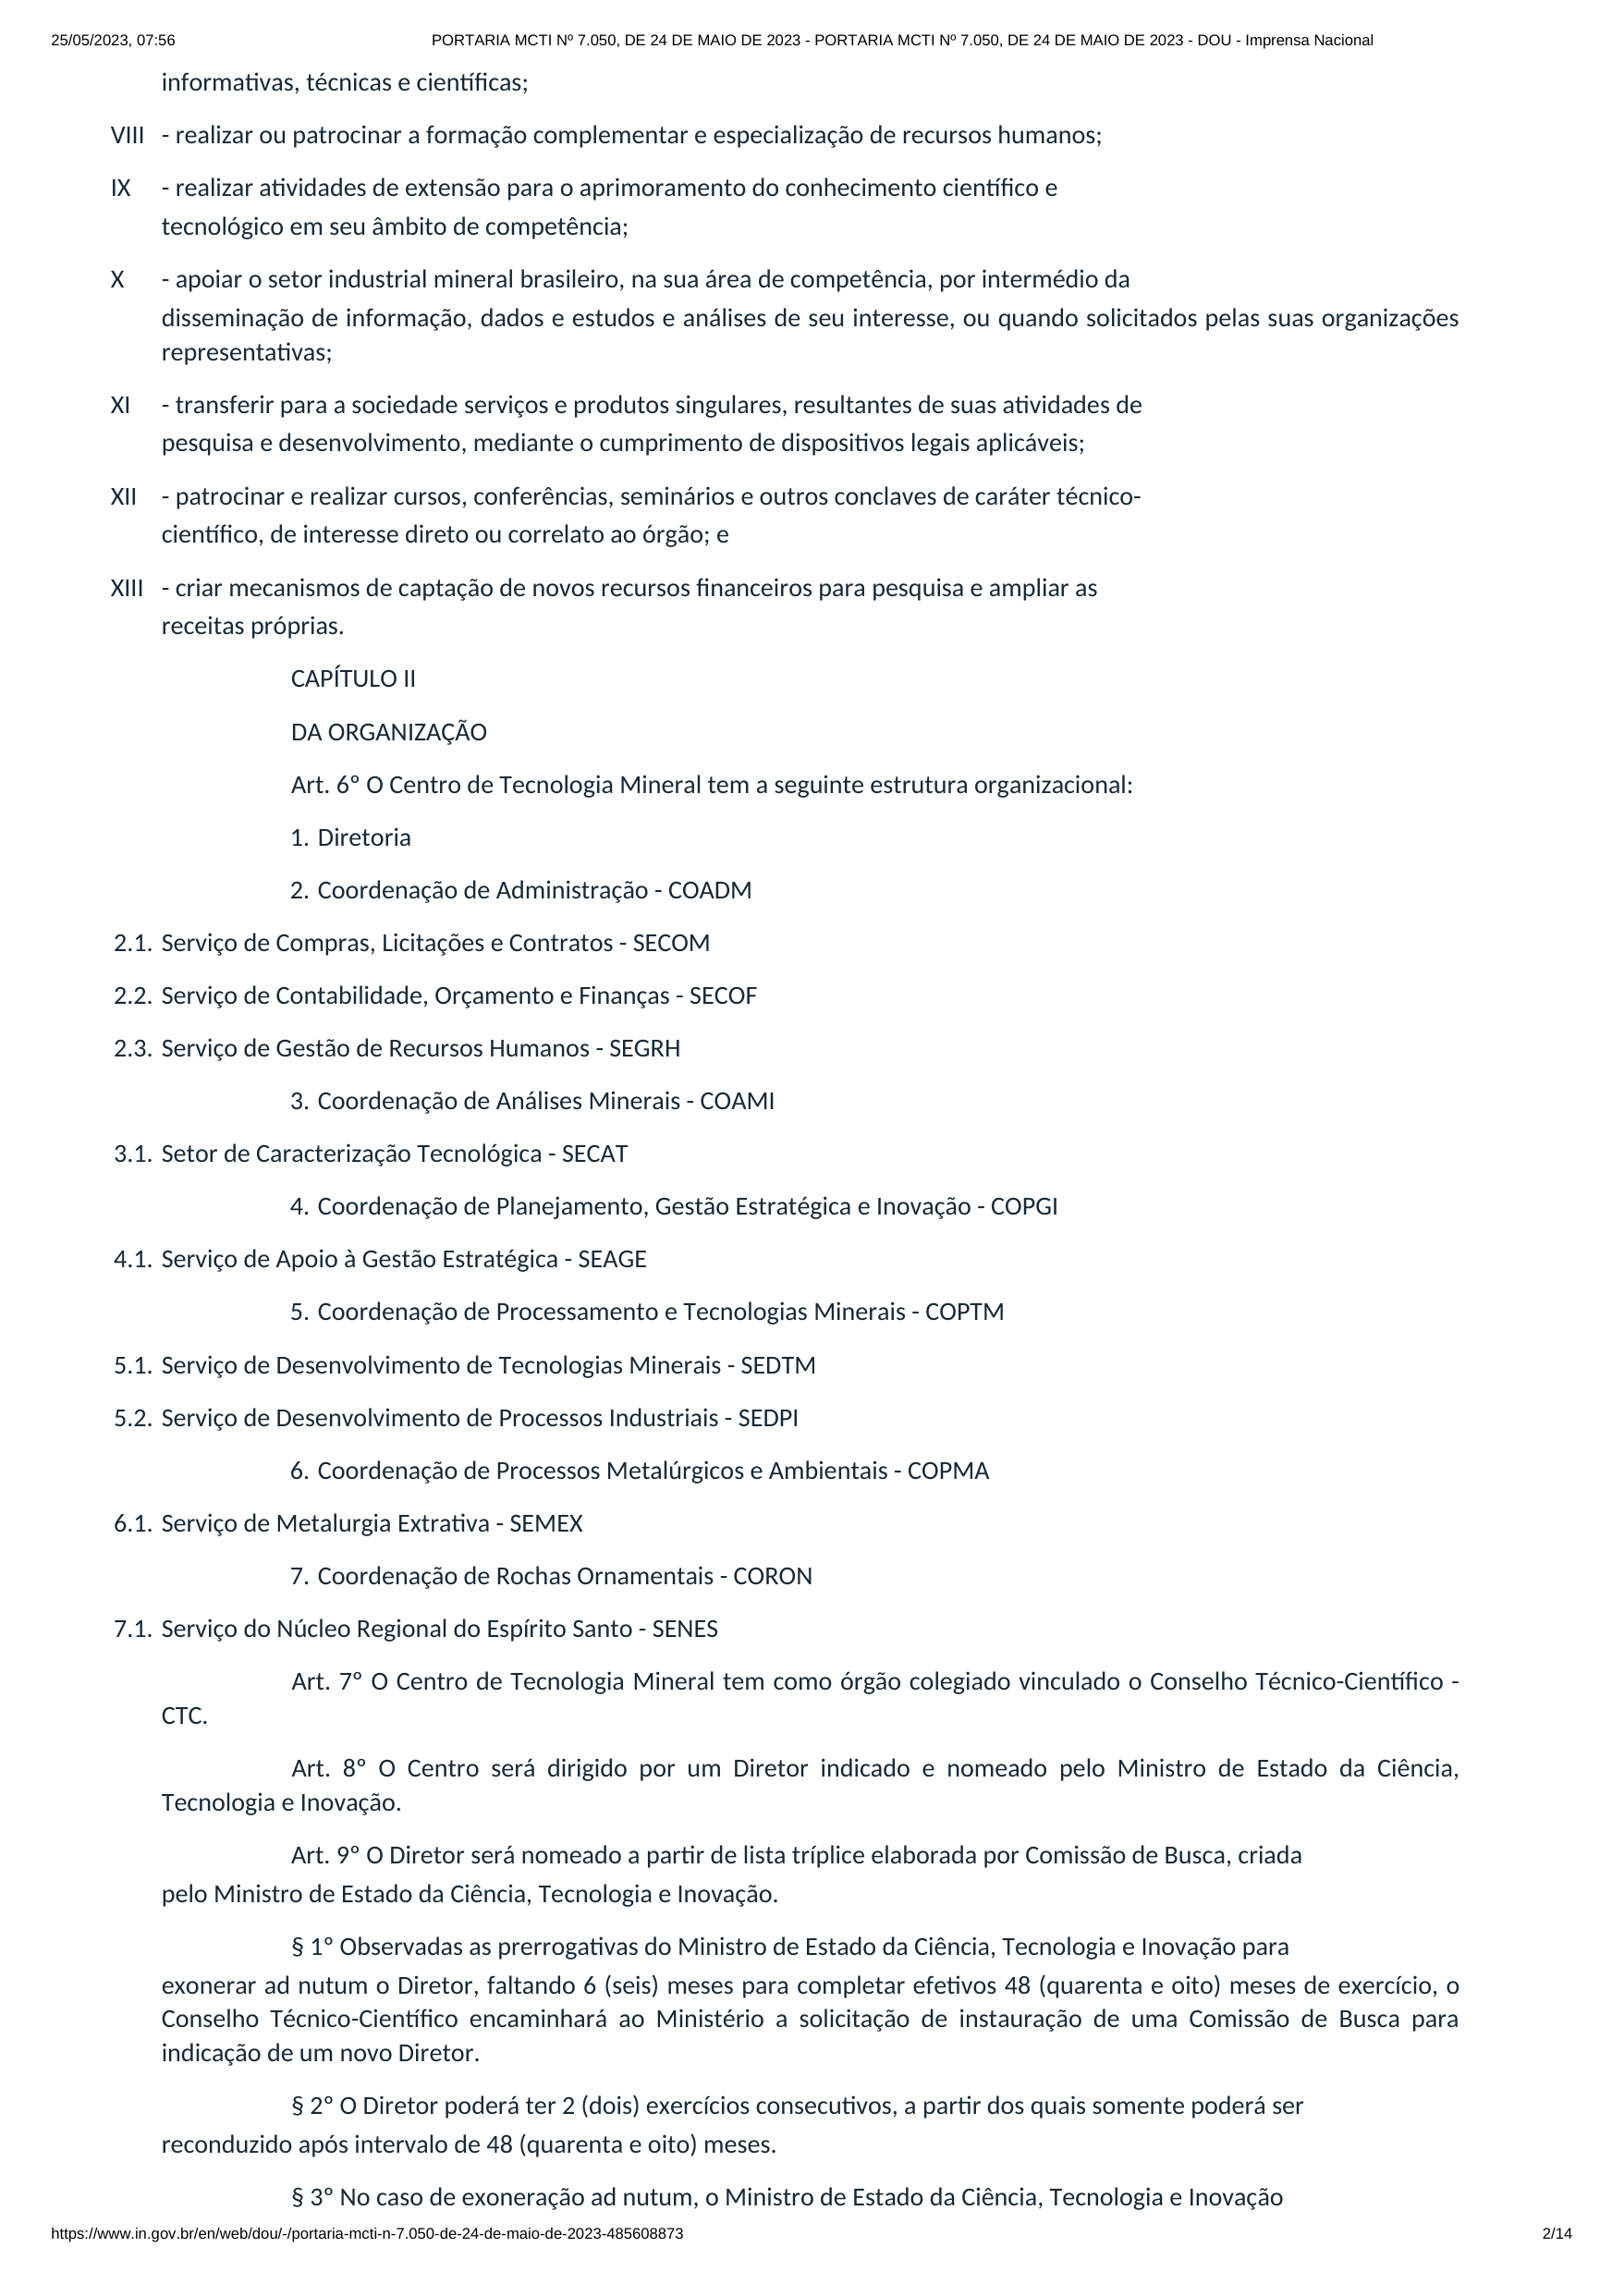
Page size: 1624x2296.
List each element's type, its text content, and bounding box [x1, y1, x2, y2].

list Coordenação de Análises Minerais - COAMI [290, 1084, 1462, 1116]
list Serviço de Desenvolvimento de Tecnologias Minerais - SEDTM [114, 1348, 1462, 1380]
text científico, de interesse direto ou correlato ao órgão; e [161, 518, 1462, 550]
list Coordenação de Administração - COADM [290, 873, 1462, 905]
list - realizar atividades de extensão para o aprimoramento do conhecimento científico e [110, 171, 1462, 202]
text pelo Ministro de Estado da Ciência, Tecnologia e Inovação. [161, 1877, 1462, 1909]
text pesquisa e desenvolvimento, mediante o cumprimento de dispositivos legais aplicáveis; [161, 426, 1462, 458]
text tecnológico em seu âmbito de competência; [161, 210, 1462, 241]
list Serviço de Contabilidade, Orçamento e Finanças - SECOF [114, 979, 1462, 1010]
text § 3º No caso de exoneração ad nutum, o Ministro de Estado da Ciência, Tecnologia e Inovação [291, 2180, 1462, 2212]
text reconduzido após intervalo de 48 (quarenta e oito) meses. [161, 2128, 1462, 2159]
list Serviço de Apoio à Gestão Estratégica - SEAGE [114, 1242, 1462, 1275]
list Coordenação de Processamento e Tecnologias Minerais - COPTM [290, 1295, 1462, 1327]
list Coordenação de Planejamento, Gestão Estratégica e Inovação - COPGI [290, 1190, 1462, 1222]
list - apoiar o setor industrial mineral brasileiro, na sua área de competência, por intermédio da [110, 263, 1462, 294]
text receitas próprias. [161, 609, 1462, 641]
text § 1º Observadas as prerrogativas do Ministro de Estado da Ciência, Tecnologia e Inovação para [291, 1930, 1462, 1961]
list Coordenação de Processos Metalúrgicos e Ambientais - COPMA [290, 1454, 1462, 1485]
list - patrocinar e realizar cursos, conferências, seminários e outros conclaves de caráter técnico- [110, 479, 1462, 511]
list Serviço de Desenvolvimento de Processos Industriais - SEDPI [114, 1401, 1462, 1433]
list Serviço de Gestão de Recursos Humanos - SEGRH [114, 1032, 1462, 1063]
text CAPÍTULO II [291, 662, 1462, 694]
list Setor de Caracterização Tecnológica - SECAT [114, 1137, 1462, 1168]
text Art. 9º O Diretor será nomeado a partir de lista tríplice elaborada por Comissão de Busca, criada [291, 1838, 1462, 1870]
list Diretoria [290, 821, 1462, 852]
list - criar mecanismos de captação de novos recursos financeiros para pesquisa e ampliar as [110, 570, 1462, 603]
list Serviço de Compras, Licitações e Contratos - SECOM [114, 926, 1462, 958]
text exonerar ad nutum o Diretor, faltando 6 (seis) meses para completar efetivos 48 (quarenta e oito) meses de exercício, o Conselho Técnico-Científico encaminhará ao Ministério a solicitação de instauração de uma Comissão de Busca para indicação de um novo Diretor. [161, 1968, 1462, 2068]
text informativas, técnicas e científicas; [161, 66, 1462, 97]
list Serviço do Núcleo Regional do Espírito Santo - SENES [114, 1612, 1462, 1643]
text Art. 6º O Centro de Tecnologia Mineral tem a seguinte estrutura organizacional: [291, 768, 1462, 800]
text § 2º O Diretor poderá ter 2 (dois) exercícios consecutivos, a partir dos quais somente poderá ser [291, 2089, 1462, 2120]
text DA ORGANIZAÇÃO [291, 714, 1462, 747]
text Art. 8º O Centro será dirigido por um Diretor indicado e nomeado pelo Ministro de Estado da Ciência, Tecnologia e Inovação. [161, 1752, 1462, 1817]
list - realizar ou patrocinar a formação complementar e especialização de recursos humanos; [110, 118, 1462, 150]
text disseminação de informação, dados e estudos e análises de seu interesse, ou quando solicitados pelas suas organizações representativas; [161, 301, 1462, 367]
text Art. 7º O Centro de Tecnologia Mineral tem como órgão colegiado vinculado o Conselho Técnico-Científico - CTC. [161, 1665, 1462, 1730]
list - transferir para a sociedade serviços e produtos singulares, resultantes de suas atividades de [110, 387, 1462, 420]
list Coordenação de Rochas Ornamentais - CORON [290, 1559, 1462, 1591]
list Serviço de Metalurgia Extrativa - SEMEX [114, 1507, 1462, 1538]
